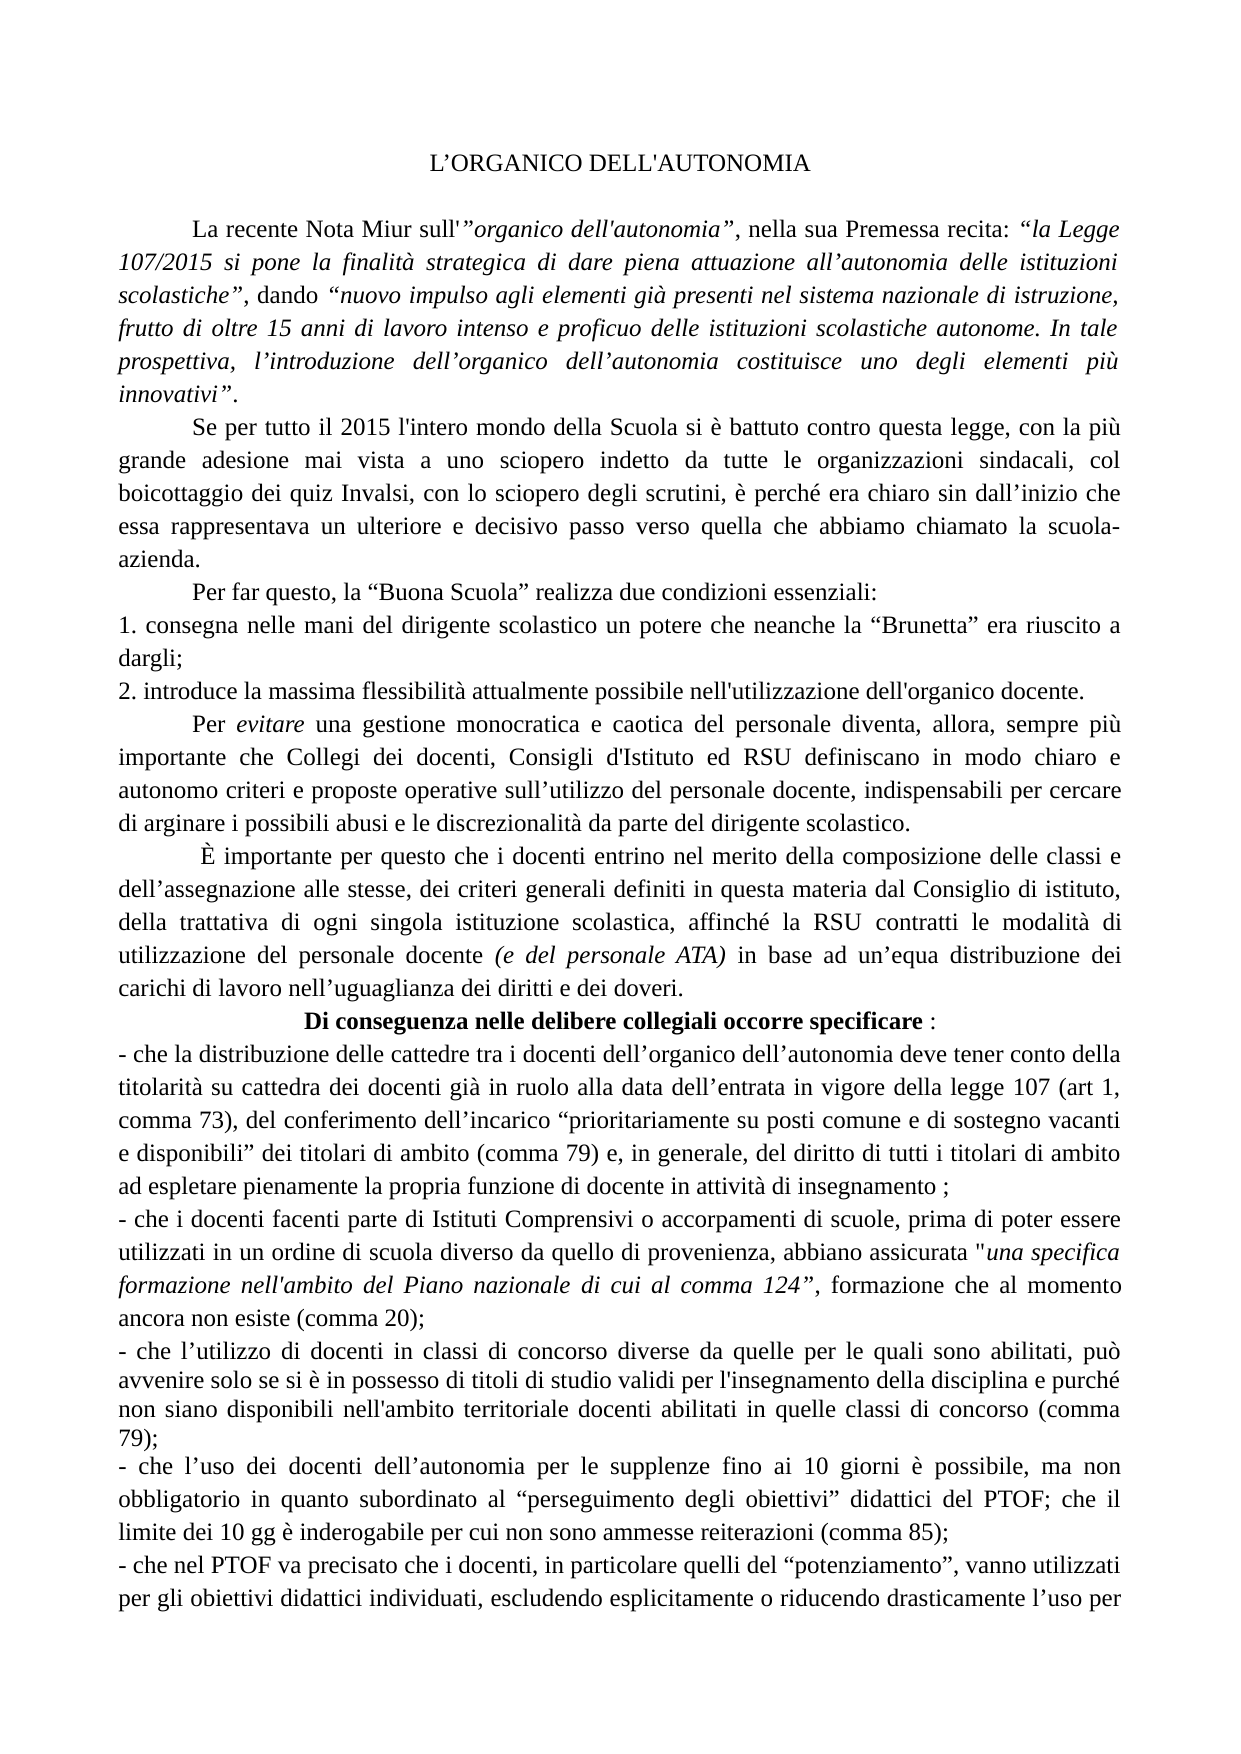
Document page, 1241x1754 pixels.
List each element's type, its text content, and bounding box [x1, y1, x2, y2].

text 2. introduce la massima flessibilità attualmente possibile nell'utilizzazione dell'organico docente. [118, 676, 1122, 705]
text Se per tutto il 2015 l'intero mondo della Scuola si è battuto contro questa legge, con la più grande adesione mai vista a uno sciopero indetto da tutte le organizzazioni sindacali, col boicottaggio dei quiz Invalsi, con lo sciopero degli scrutini, è perché era chiaro sin dall’inizio che essa rappresentava un ulteriore e decisivo passo verso quella che abbiamo chiamato la scuola-azienda. [118, 412, 1122, 573]
text Di conseguenza nelle delibere collegiali occorre specificare : [118, 1006, 1122, 1035]
text - che la distribuzione delle cattedre tra i docenti dell’organico dell’autonomia deve tener conto della titolarità su cattedra dei docenti già in ruolo alla data dell’entrata in vigore della legge 107 (art 1, comma 73), del conferimento dell’incarico “prioritariamente su posti comune e di sostegno vacanti e disponibili” dei titolari di ambito (comma 79) e, in generale, del diritto di tutti i titolari di ambito ad espletare pienamente la propria funzione di docente in attività di insegnamento ; [118, 1039, 1122, 1200]
text - che l’utilizzo di docenti in classi di concorso diverse da quelle per le quali sono abilitati, può avvenire solo se si è in possesso di titoli di studio validi per l'insegnamento della disciplina e purché non siano disponibili nell'ambito territoriale docenti abilitati in quelle classi di concorso (comma 79); [118, 1336, 1122, 1451]
text - che l’uso dei docenti dell’autonomia per le supplenze fino ai 10 giorni è possibile, ma non obbligatorio in quanto subordinato al “perseguimento degli obiettivi” didattici del PTOF; che il limite dei 10 gg è inderogabile per cui non sono ammesse reiterazioni (comma 85); [118, 1451, 1122, 1546]
text L’ORGANICO DELL'AUTONOMIA [118, 148, 1122, 176]
text - che i docenti facenti parte di Istituti Comprensivi o accorpamenti di scuole, prima di poter essere utilizzati in un ordine di scuola diverso da quello di provenienza, abbiano assicurata "una specifica formazione nell'ambito del Piano nazionale di cui al comma 124”, formazione che al momento ancora non esiste (comma 20); [118, 1204, 1122, 1332]
text È importante per questo che i docenti entrino nel merito della composizione delle classi e dell’assegnazione alle stesse, dei criteri generali definiti in questa materia dal Consiglio di istituto, della trattativa di ogni singola istituzione scolastica, affinché la RSU contratti le modalità di utilizzazione del personale docente (e del personale ATA) in base ad un’equa distribuzione dei carichi di lavoro nell’uguaglianza dei diritti e dei doveri. [118, 841, 1122, 1002]
text Per far questo, la “Buona Scuola” realizza due condizioni essenziali: [118, 577, 1122, 606]
text 1. consegna nelle mani del dirigente scolastico un potere che neanche la “Brunetta” era riuscito a dargli; [118, 610, 1122, 672]
text - che nel PTOF va precisato che i docenti, in particolare quelli del “potenziamento”, vanno utilizzati per gli obiettivi didattici individuati, escludendo esplicitamente o riducendo drasticamente l’uso per [118, 1550, 1122, 1612]
text Per evitare una gestione monocratica e caotica del personale diventa, allora, sempre più importante che Collegi dei docenti, Consigli d'Istituto ed RSU definiscano in modo chiaro e autonomo criteri e proposte operative sull’utilizzo del personale docente, indispensabili per cercare di arginare i possibili abusi e le discrezionalità da parte del dirigente scolastico. [118, 709, 1122, 837]
text La recente Nota Miur sull'”organico dell'autonomia”, nella sua Premessa recita: “la Legge 107/2015 si pone la finalità strategica di dare piena attuazione all’autonomia delle istituzioni scolastiche”, dando “nuovo impulso agli elementi già presenti nel sistema nazionale di istruzione, frutto di oltre 15 anni di lavoro intenso e proficuo delle istituzioni scolastiche autonome. In tale prospettiva, l’introduzione dell’organico dell’autonomia costituisce uno degli elementi più innovativi”. [118, 214, 1122, 407]
